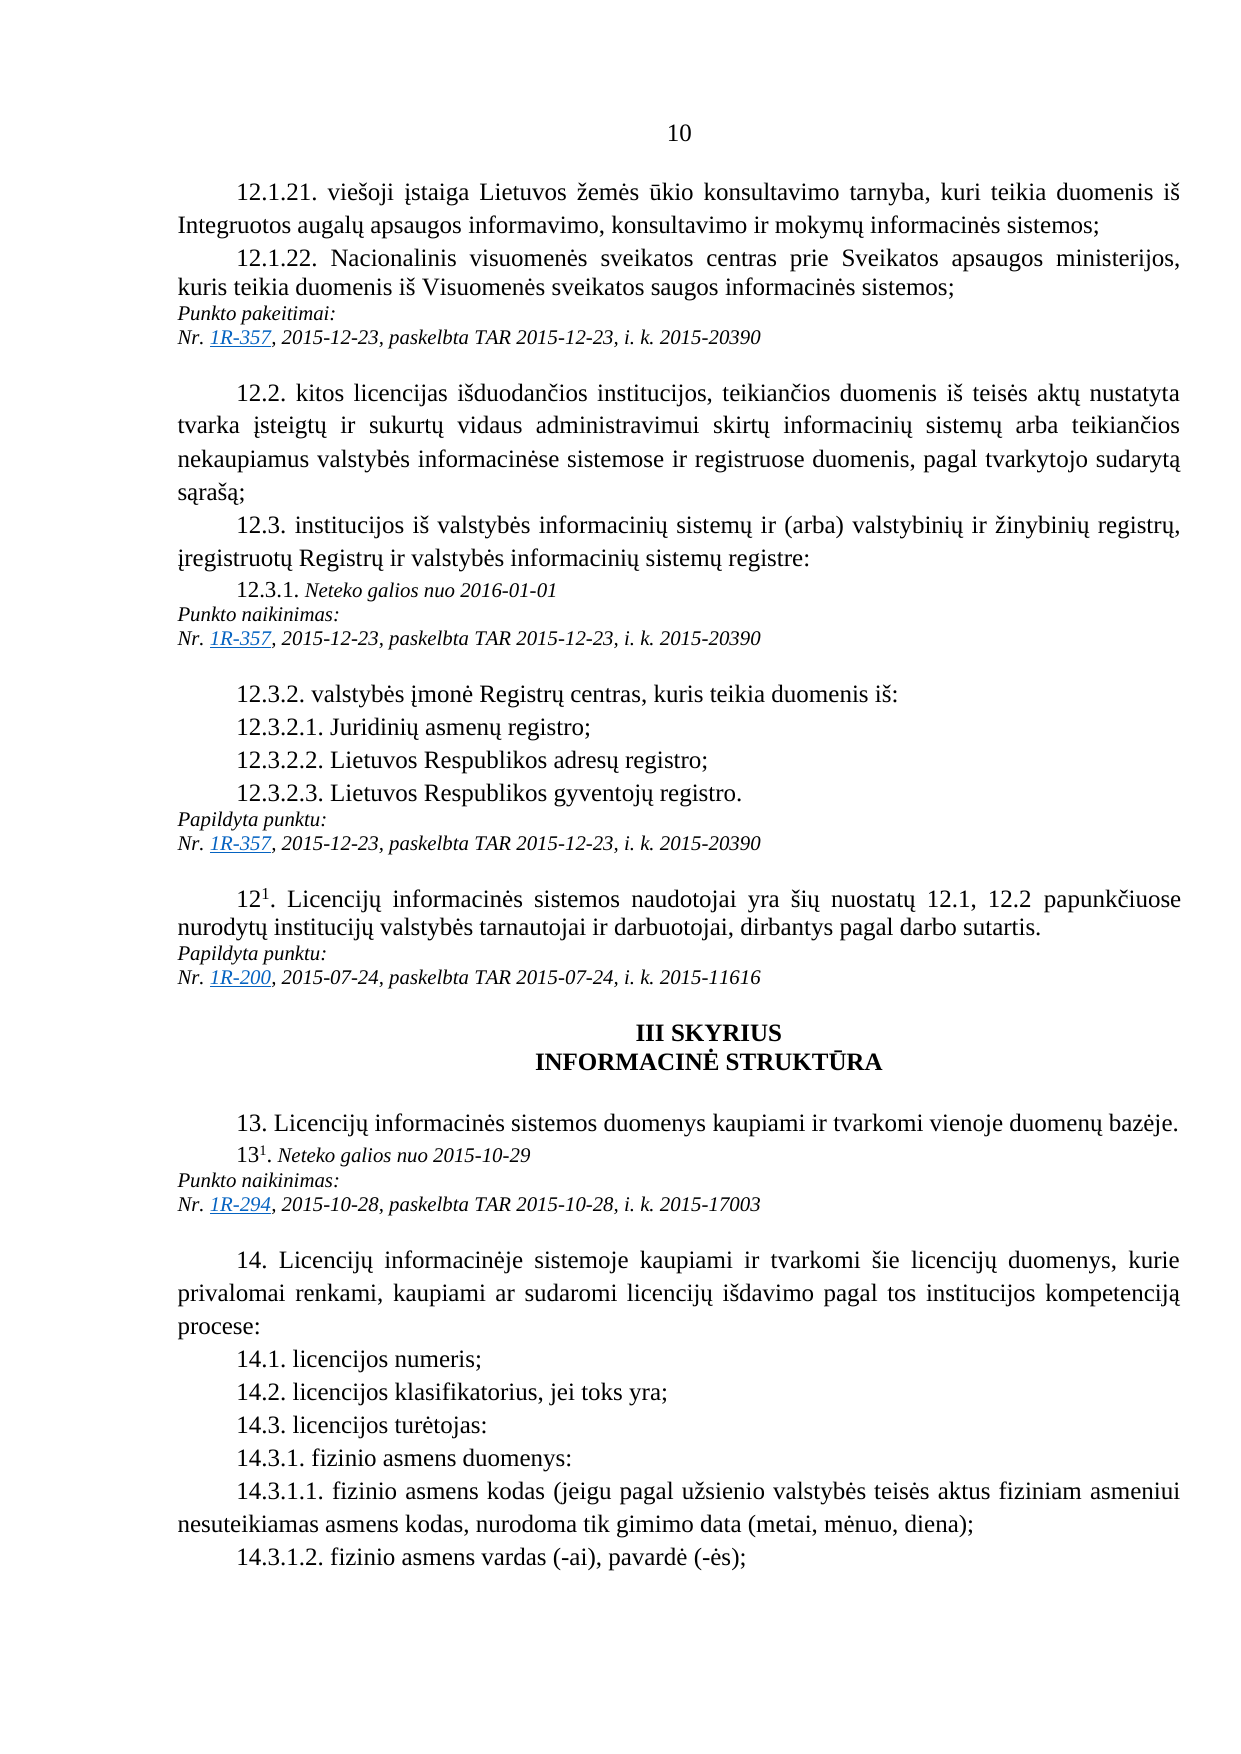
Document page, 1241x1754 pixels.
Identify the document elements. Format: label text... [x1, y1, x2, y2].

text 12.3.2.2. Lietuvos Respublikos adresų registro; [177, 745, 1181, 774]
text 14.2. licencijos klasifikatorius, jei toks yra; [177, 1377, 1181, 1406]
text 14.1. licencijos numeris; [177, 1344, 1181, 1373]
text 14.3.1.2. fizinio asmens vardas (-ai), pavardė (-ės); [177, 1542, 1181, 1571]
text INFORMACINĖ STRUKTŪRA [177, 1047, 1181, 1076]
text 121. Licencijų informacinės sistemos naudotojai yra šių nuostatų 12.1, 12.2 papunkčiuose nurodytų institucijų valstybės tarnautojai ir darbuotojai, dirbantys pagal darbo sutartis. [177, 884, 1181, 941]
text 12.3.1. Neteko galios nuo 2016-01-01 [177, 576, 1181, 602]
text Nr. 1R-357, 2015-12-23, paskelbta TAR 2015-12-23, i. k. 2015-20390 [177, 626, 1181, 650]
text 13. Licencijų informacinės sistemos duomenys kaupiami ir tvarkomi vienoje duomenų bazėje. [177, 1108, 1181, 1137]
text Punkto naikinimas: [177, 602, 1181, 626]
text Nr. 1R-294, 2015-10-28, paskelbta TAR 2015-10-28, i. k. 2015-17003 [177, 1192, 1181, 1216]
text 12.2. kitos licencijas išduodančios institucijos, teikiančios duomenis iš teisės aktų nustatyta tvarka įsteigtų ir sukurtų vidaus administravimui skirtų informacinių sistemų arba teikiančios nekaupiamus valstybės informacinėse sistemose ir registruose duomenis, pagal tvarkytojo sudarytą sąrašą; [177, 378, 1181, 505]
text 12.1.21. viešoji įstaiga Lietuvos žemės ūkio konsultavimo tarnyba, kuri teikia duomenis iš Integruotos augalų apsaugos informavimo, konsultavimo ir mokymų informacinės sistemos; [177, 177, 1181, 239]
text 14.3.1. fizinio asmens duomenys: [177, 1443, 1181, 1472]
text 12.3.2.1. Juridinių asmenų registro; [177, 712, 1181, 741]
text 14.3.1.1. fizinio asmens kodas (jeigu pagal užsienio valstybės teisės aktus fiziniam asmeniui nesuteikiamas asmens kodas, nurodoma tik gimimo data (metai, mėnuo, diena); [177, 1476, 1181, 1538]
text Nr. 1R-357, 2015-12-23, paskelbta TAR 2015-12-23, i. k. 2015-20390 [177, 325, 1181, 349]
text Punkto naikinimas: [177, 1168, 1181, 1192]
text 12.1.22. Nacionalinis visuomenės sveikatos centras prie Sveikatos apsaugos ministerijos, kuris teikia duomenis iš Visuomenės sveikatos saugos informacinės sistemos; [177, 243, 1181, 301]
text 14.3. licencijos turėtojas: [177, 1410, 1181, 1439]
text 12.3. institucijos iš valstybės informacinių sistemų ir (arba) valstybinių ir žinybinių registrų, įregistruotų Registrų ir valstybės informacinių sistemų registre: [177, 510, 1181, 571]
text 12.3.2.3. Lietuvos Respublikos gyventojų registro. [177, 778, 1181, 807]
text Papildyta punktu: [177, 941, 1181, 965]
text 14. Licencijų informacinėje sistemoje kaupiami ir tvarkomi šie licencijų duomenys, kurie privalomai renkami, kaupiami ar sudaromi licencijų išdavimo pagal tos institucijos kompetenciją procese: [177, 1245, 1181, 1339]
text Nr. 1R-200, 2015-07-24, paskelbta TAR 2015-07-24, i. k. 2015-11616 [177, 965, 1181, 989]
text 131. Neteko galios nuo 2015-10-29 [177, 1142, 1181, 1168]
text Nr. 1R-357, 2015-12-23, paskelbta TAR 2015-12-23, i. k. 2015-20390 [177, 831, 1181, 855]
text Punkto pakeitimai: [177, 301, 1181, 325]
text Papildyta punktu: [177, 807, 1181, 831]
text 12.3.2. valstybės įmonė Registrų centras, kuris teikia duomenis iš: [177, 679, 1181, 708]
text III SKYRIUS [177, 1018, 1181, 1047]
